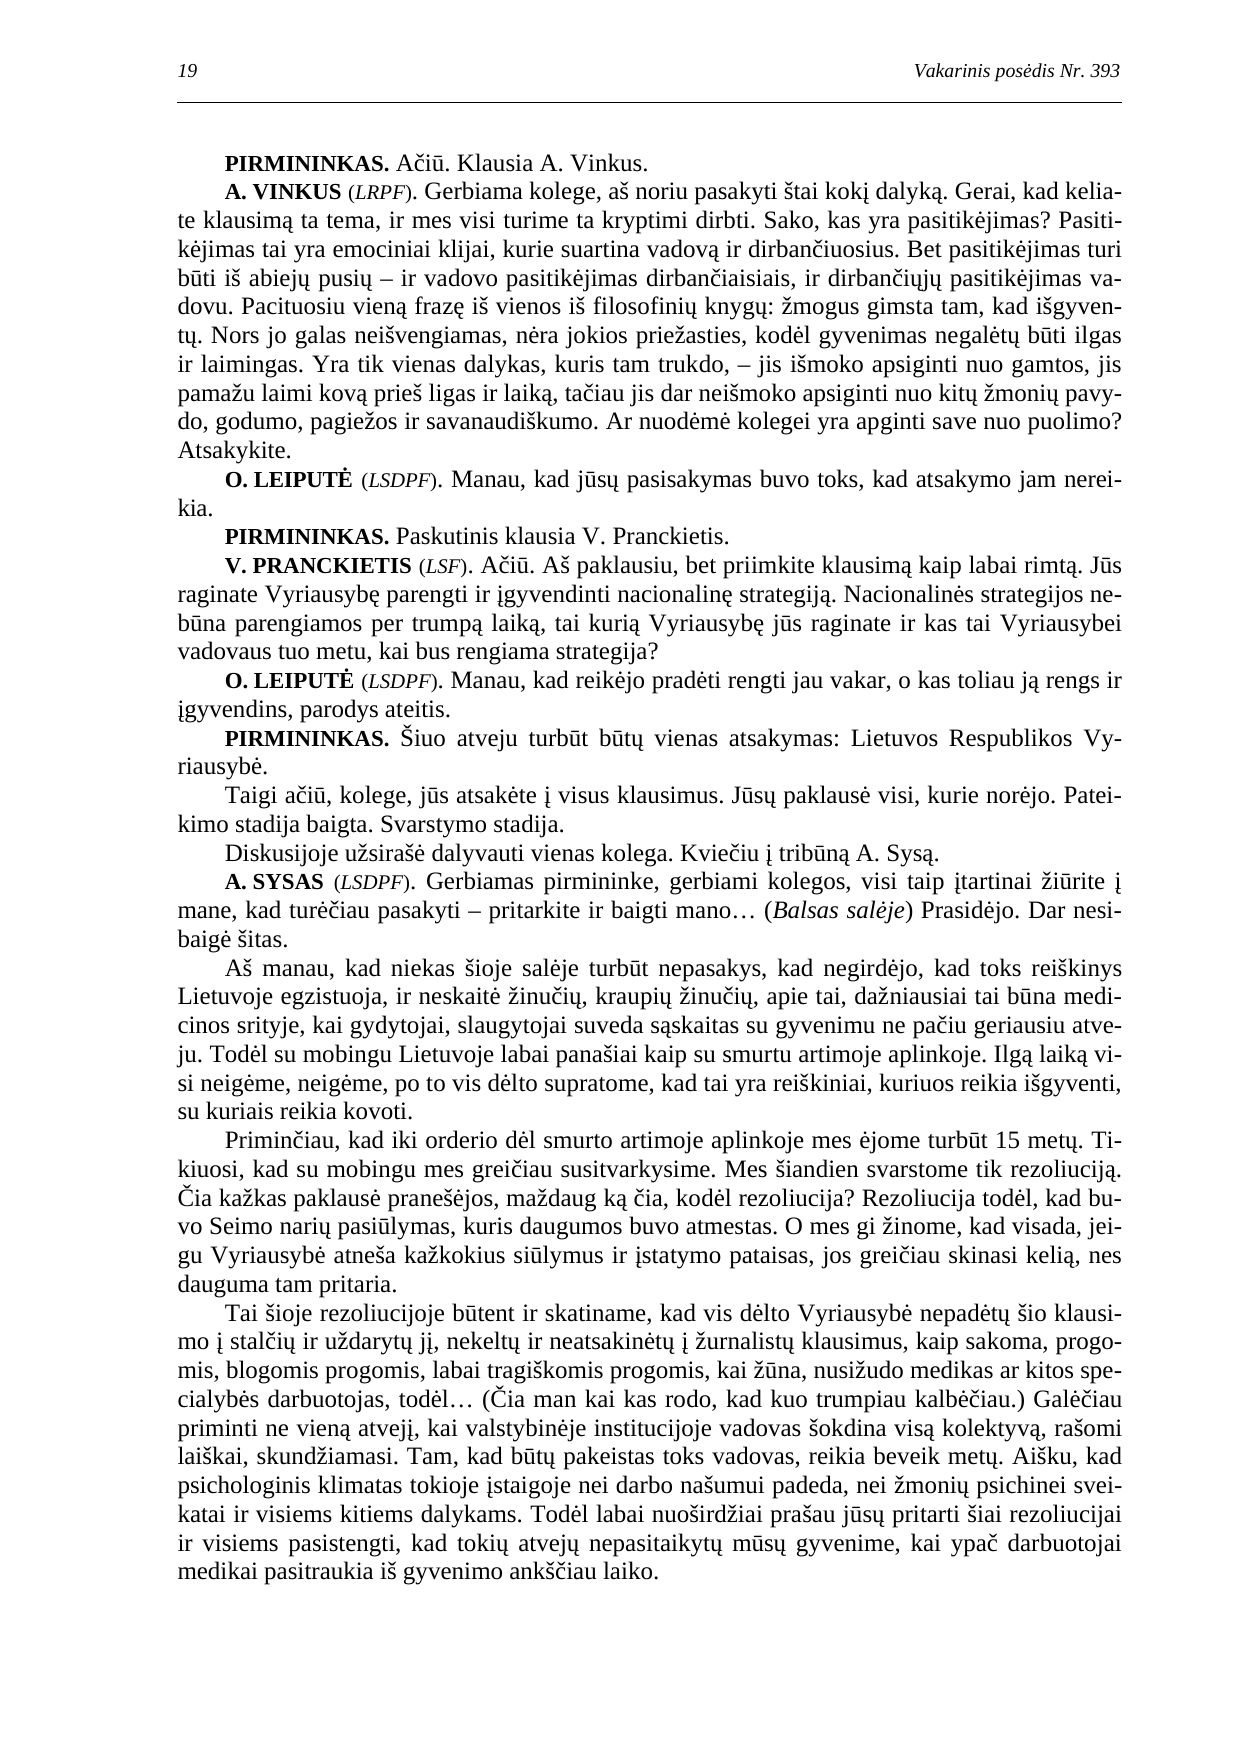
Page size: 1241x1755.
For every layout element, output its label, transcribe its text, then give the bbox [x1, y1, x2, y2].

text O. LEIPUTĖ (LSDPF). Ma­nau, kad jū­sų pa­si­sa­ky­mas bu­vo toks, kad at­sa­ky­mo jam ne­rei­kia. [177, 464, 1122, 521]
text Tai­gi ačiū, ko­le­ge, jūs at­sa­kė­te į vi­sus klau­si­mus. Jū­sų pa­klau­sė vi­si, ku­rie no­rė­jo. Pa­tei­ki­mo sta­di­ja baig­ta. Svars­ty­mo sta­di­ja. [177, 780, 1122, 838]
text V. PRANCKIETIS (LSF). Ačiū. Aš pa­klau­siu, bet pri­im­ki­te klau­si­mą kaip la­bai rim­tą. Jūs ra­gi­na­te Vy­riau­sy­bę pa­reng­ti ir įgy­ven­din­ti na­cio­na­li­nę stra­te­gi­ją. Na­cio­na­li­nės stra­te­gi­jos ne­bū­na pa­ren­gia­mos per trum­pą lai­ką, tai ku­rią Vy­riau­sy­bę jūs ra­gi­na­te ir kas tai Vy­riau­sy­bei va­do­vaus tuo me­tu, kai bus ren­gia­ma stra­te­gi­ja? [177, 550, 1122, 665]
text Dis­ku­si­jo­je už­si­ra­šė da­ly­vau­ti vie­nas ko­le­ga. Kvie­čiu į tri­bū­ną A. Sy­są. [177, 838, 1122, 866]
text Aš ma­nau, kad nie­kas šio­je sa­lė­je tur­būt ne­pa­sa­kys, kad ne­gir­dė­jo, kad toks reiš­ki­nys Lie­tu­vo­je eg­zis­tuo­ja, ir ne­skai­tė ži­nu­čių, krau­pių ži­nu­čių, apie tai, daž­niau­siai tai bū­na me­di­ci­nos sri­ty­je, kai gy­dy­to­jai, slau­gy­to­jai su­ve­da są­skai­tas su gy­ve­ni­mu ne pa­čiu ge­riau­siu at­ve­ju. To­dėl su mo­bin­gu Lie­tu­vo­je la­bai pa­na­šiai kaip su smur­tu ar­ti­mo­je ap­lin­ko­je. Il­gą lai­ką vi­si nei­gė­me, nei­gė­me, po to vis dėl­to su­pra­to­me, kad tai yra reiš­ki­niai, ku­riuos rei­kia iš­gy­ven­ti, su ku­riais rei­kia ko­vo­ti. [177, 953, 1122, 1125]
text Tai šio­je re­zo­liu­ci­jo­je bū­tent ir ska­ti­na­me, kad vis dėl­to Vy­riau­sy­bė ne­pa­dė­tų šio klau­si­mo į stal­čių ir už­da­ry­tų jį, ne­kel­tų ir ne­at­sa­ki­nė­tų į žur­na­lis­tų klau­si­mus, kaip sa­ko­ma, pro­go­mis, blo­go­mis pro­go­mis, la­bai tra­giš­ko­mis pro­go­mis, kai žū­na, nu­si­žu­do me­di­kas ar ki­tos spe­cia­ly­bės dar­buo­to­jas, to­dėl… (Čia man kai kas ro­do, kad kuo trum­piau kal­bė­čiau.) Ga­lė­čiau pri­min­ti ne vie­ną at­ve­jį, kai vals­ty­bi­nė­je ins­ti­tu­ci­jo­je va­do­vas šok­di­na vi­są ko­lek­ty­vą, ra­šo­mi laiš­kai, skun­džia­ma­si. Tam, kad bū­tų pa­keis­tas toks va­do­vas, rei­kia be­veik me­tų. Aiš­ku, kad psi­cho­lo­gi­nis kli­ma­tas to­kio­je įstai­go­je nei dar­bo na­šu­mui pa­de­da, nei žmo­nių psi­chi­nei svei­ka­tai ir vi­siems ki­tiems da­ly­kams. To­dėl la­bai nuo­šir­džiai pra­šau jū­sų pri­tar­ti šiai re­zo­liu­ci­jai ir vi­siems pa­si­steng­ti, kad to­kių at­ve­jų ne­pa­si­tai­ky­tų mū­sų gy­ve­ni­me, kai ypač dar­buo­to­jai me­di­kai pa­si­trau­kia iš gy­ve­ni­mo ankš­čiau lai­ko. [177, 1298, 1122, 1585]
text O. LEIPUTĖ (LSDPF). Ma­nau, kad rei­kė­jo pra­dė­ti reng­ti jau va­kar, o kas to­liau ją rengs ir įgy­ven­dins, pa­ro­dys at­ei­tis. [177, 665, 1122, 723]
text A. SYSAS (LSDPF). Ger­bia­mas pir­mi­nin­ke, ger­bia­mi ko­le­gos, vi­si taip įtar­ti­nai žiū­ri­te į ma­ne, kad tu­rė­čiau pa­sa­ky­ti – pri­tar­ki­te ir baig­ti ma­no… (Bal­sas sa­lė­je) Pra­si­dė­jo. Dar ne­si­bai­gė ši­tas. [177, 866, 1122, 953]
text A. VINKUS (LRPF). Ger­bia­ma ko­le­ge, aš no­riu pa­sa­ky­ti štai ko­kį da­ly­ką. Ge­rai, kad ke­lia­te klau­si­mą ta te­ma, ir mes vi­si tu­ri­me ta kryp­ti­mi dirb­ti. Sa­ko, kas yra pa­si­ti­kė­ji­mas? Pa­si­ti­kė­ji­mas tai yra emo­ci­niai kli­jai, ku­rie su­ar­ti­na va­do­vą ir dir­ban­čiuo­sius. Bet pa­si­ti­kė­ji­mas tu­ri bū­ti iš abie­jų pu­sių – ir va­do­vo pa­si­ti­kė­ji­mas dir­ban­čiai­siais, ir dir­ban­čių­jų pa­si­ti­kė­ji­mas va­do­vu. Pa­ci­tuo­siu vie­ną fra­zę iš vie­nos iš fi­lo­so­fi­nių kny­gų: žmo­gus gims­ta tam, kad iš­gy­ven­tų. Nors jo ga­las ne­iš­ven­gia­mas, nė­ra jo­kios prie­žas­ties, ko­dėl gy­ve­ni­mas ne­ga­lė­tų bū­ti il­gas ir lai­min­gas. Yra tik vie­nas da­ly­kas, ku­ris tam truk­do, – jis iš­mo­ko ap­si­gin­ti nuo gam­tos, jis pa­ma­žu lai­mi ko­vą prieš li­gas ir lai­ką, ta­čiau jis dar ne­iš­mo­ko ap­si­gin­ti nuo ki­tų žmo­nių pa­vy­do, go­du­mo, pa­gie­žos ir sa­va­nau­diš­ku­mo. Ar nuo­dė­mė ko­le­gei yra ap­gin­ti sa­ve nuo puo­li­mo? At­sa­ky­ki­te. [177, 176, 1122, 464]
text PIRMININKAS. Šiuo at­ve­ju tur­būt bū­tų vie­nas at­sa­ky­mas: Lie­tu­vos Res­pub­li­kos Vy­riausy­bė. [177, 723, 1122, 780]
text PIRMININKAS. Ačiū. Klau­sia A. Vin­kus. [177, 148, 1122, 176]
text PIRMININKAS. Pas­ku­ti­nis klau­sia V. Pranc­kie­tis. [177, 521, 1122, 550]
text Pri­min­čiau, kad iki or­de­rio dėl smur­to ar­ti­mo­je ap­lin­ko­je mes ėjo­me tur­būt 15 me­tų. Ti­kiuo­si, kad su mo­bin­gu mes grei­čiau su­si­tvar­ky­si­me. Mes šian­dien svars­to­me tik re­zo­liu­ci­ją. Čia kaž­kas pa­klau­sė pra­ne­šė­jos, maž­daug ką čia, ko­dėl re­zo­liu­ci­ja? Re­zo­liu­ci­ja to­dėl, kad bu­vo Sei­mo na­rių pa­siū­ly­mas, ku­ris dau­gu­mos bu­vo at­mes­tas. O mes gi ži­no­me, kad vi­sa­da, jei­gu Vy­riau­sy­bė at­ne­ša kaž­ko­kius siū­ly­mus ir įsta­ty­mo pa­tai­sas, jos grei­čiau ski­na­si ke­lią, nes dau­gu­ma tam pri­ta­ria. [177, 1125, 1122, 1298]
